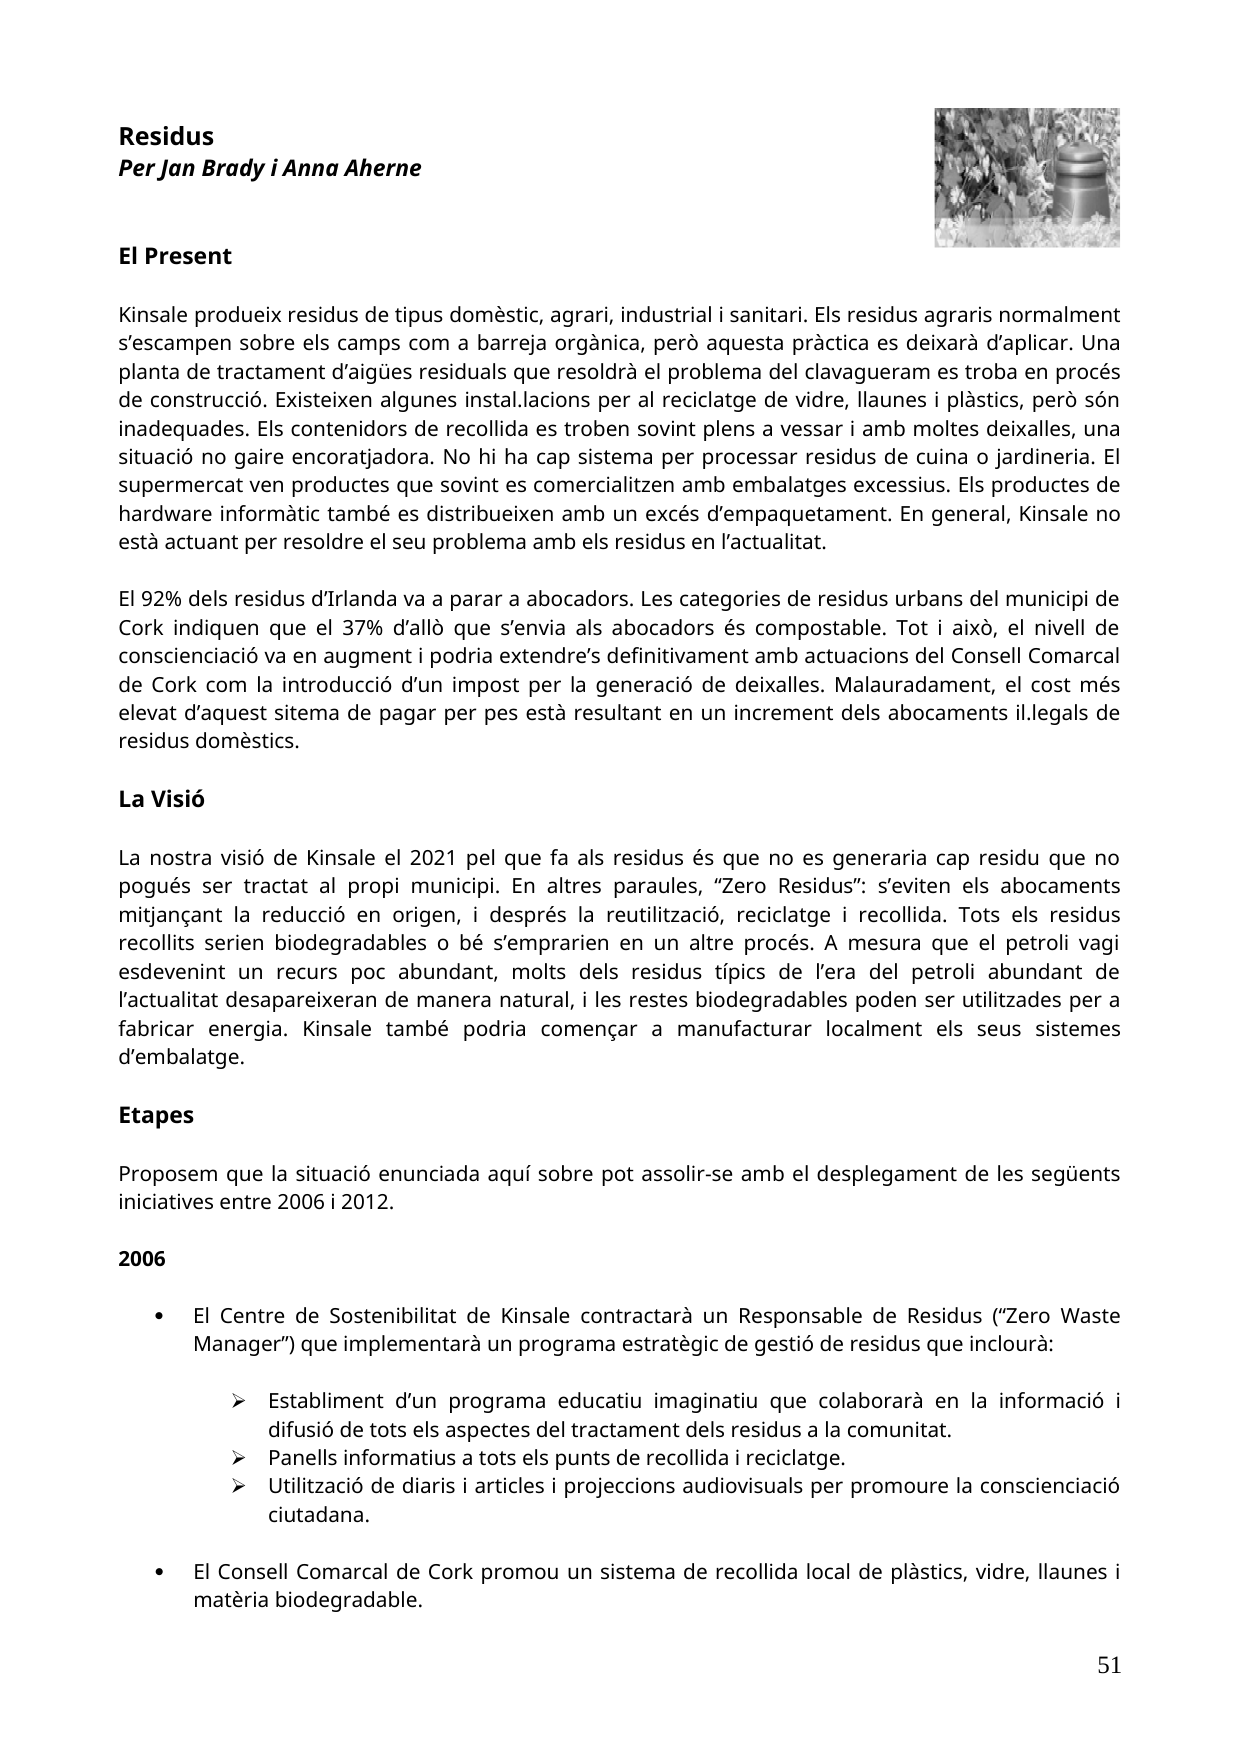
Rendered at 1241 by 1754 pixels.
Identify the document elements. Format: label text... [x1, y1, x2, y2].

list Utilització de diaris i articles i projeccions audiovisuals per promoure la conscienciació ciutadana. [230, 1472, 1122, 1528]
list Establiment d’un programa educatiu imaginatiu que colaborarà en la informació i difusió de tots els aspectes del tractament dels residus a la comunitat. [230, 1386, 1122, 1443]
text Kinsale produeix residus de tipus domèstic, agrari, industrial i sanitari. Els residus agraris normalment s’escampen sobre els camps com a barreja orgànica, però aquesta pràctica es deixarà d’aplicar. Una planta de tractament d’aigües residuals que resoldrà el problema del clavagueram es troba en procés de construcció. Existeixen algunes instal.lacions per al reciclatge de vidre, llaunes i plàstics, però són inadequades. Els contenidors de recollida es troben sovint plens a vessar i amb moltes deixalles, una situació no gaire encoratjadora. No hi ha cap sistema per processar residus de cuina o jardineria. El supermercat ven productes que sovint es comercialitzen amb embalatges excessius. Els productes de hardware informàtic també es distribueixen amb un excés d’empaquetament. En general, Kinsale no està actuant per resoldre el seu problema amb els residus en l’actualitat. [118, 300, 1122, 556]
text La nostra visió de Kinsale el 2021 pel que fa als residus és que no es generaria cap residu que no pogués ser tractat al propi municipi. En altres paraules, “Zero Residus”: s’eviten els abocaments mitjançant la reducció en origen, i després la reutilització, reciclatge i recollida. Tots els residus recollits serien biodegradables o bé s’emprarien en un altre procés. A mesura que el petroli vagi esdevenint un recurs poc abundant, molts dels residus típics de l’era del petroli abundant de l’actualitat desapareixeran de manera natural, i les restes biodegradables poden ser utilitzades per a fabricar energia. Kinsale també podria començar a manufacturar localment els seus sistemes d’embalatge. [118, 843, 1122, 1071]
text Per Jan Brady i Anna Aherne [118, 152, 933, 183]
text Residus [118, 118, 933, 152]
text 2006 [118, 1244, 1122, 1272]
text El Present [118, 240, 1122, 272]
text Proposem que la situació enunciada aquí sobre pot assolir-se amb el desplegament de les següents iniciatives entre 2006 i 2012. [118, 1159, 1122, 1216]
text El 92% dels residus d’Irlanda va a parar a abocadors. Les categories de residus urbans del municipi de Cork indiquen que el 37% d’allò que s’envia als abocadors és compostable. Tot i això, el nivell de conscienciació va en augment i podria extendre’s definitivament amb actuacions del Consell Comarcal de Cork com la introducció d’un impost per la generació de deixalles. Malauradament, el cost més elevat d’aquest sitema de pagar per pes està resultant en un increment dels abocaments il.legals de residus domèstics. [118, 584, 1122, 755]
picture [934, 107, 1121, 248]
text Etapes [118, 1099, 1122, 1130]
list El Consell Comarcal de Cork promou un sistema de recollida local de plàstics, vidre, llaunes i matèria biodegradable. [156, 1557, 1122, 1614]
text La Visió [118, 783, 1122, 815]
list Panells informatius a tots els punts de recollida i reciclatge. [230, 1443, 1122, 1472]
list El Centre de Sostenibilitat de Kinsale contractarà un Responsable de Residus (“Zero Waste Manager”) que implementarà un programa estratègic de gestió de residus que inclourà: [155, 1301, 1122, 1358]
